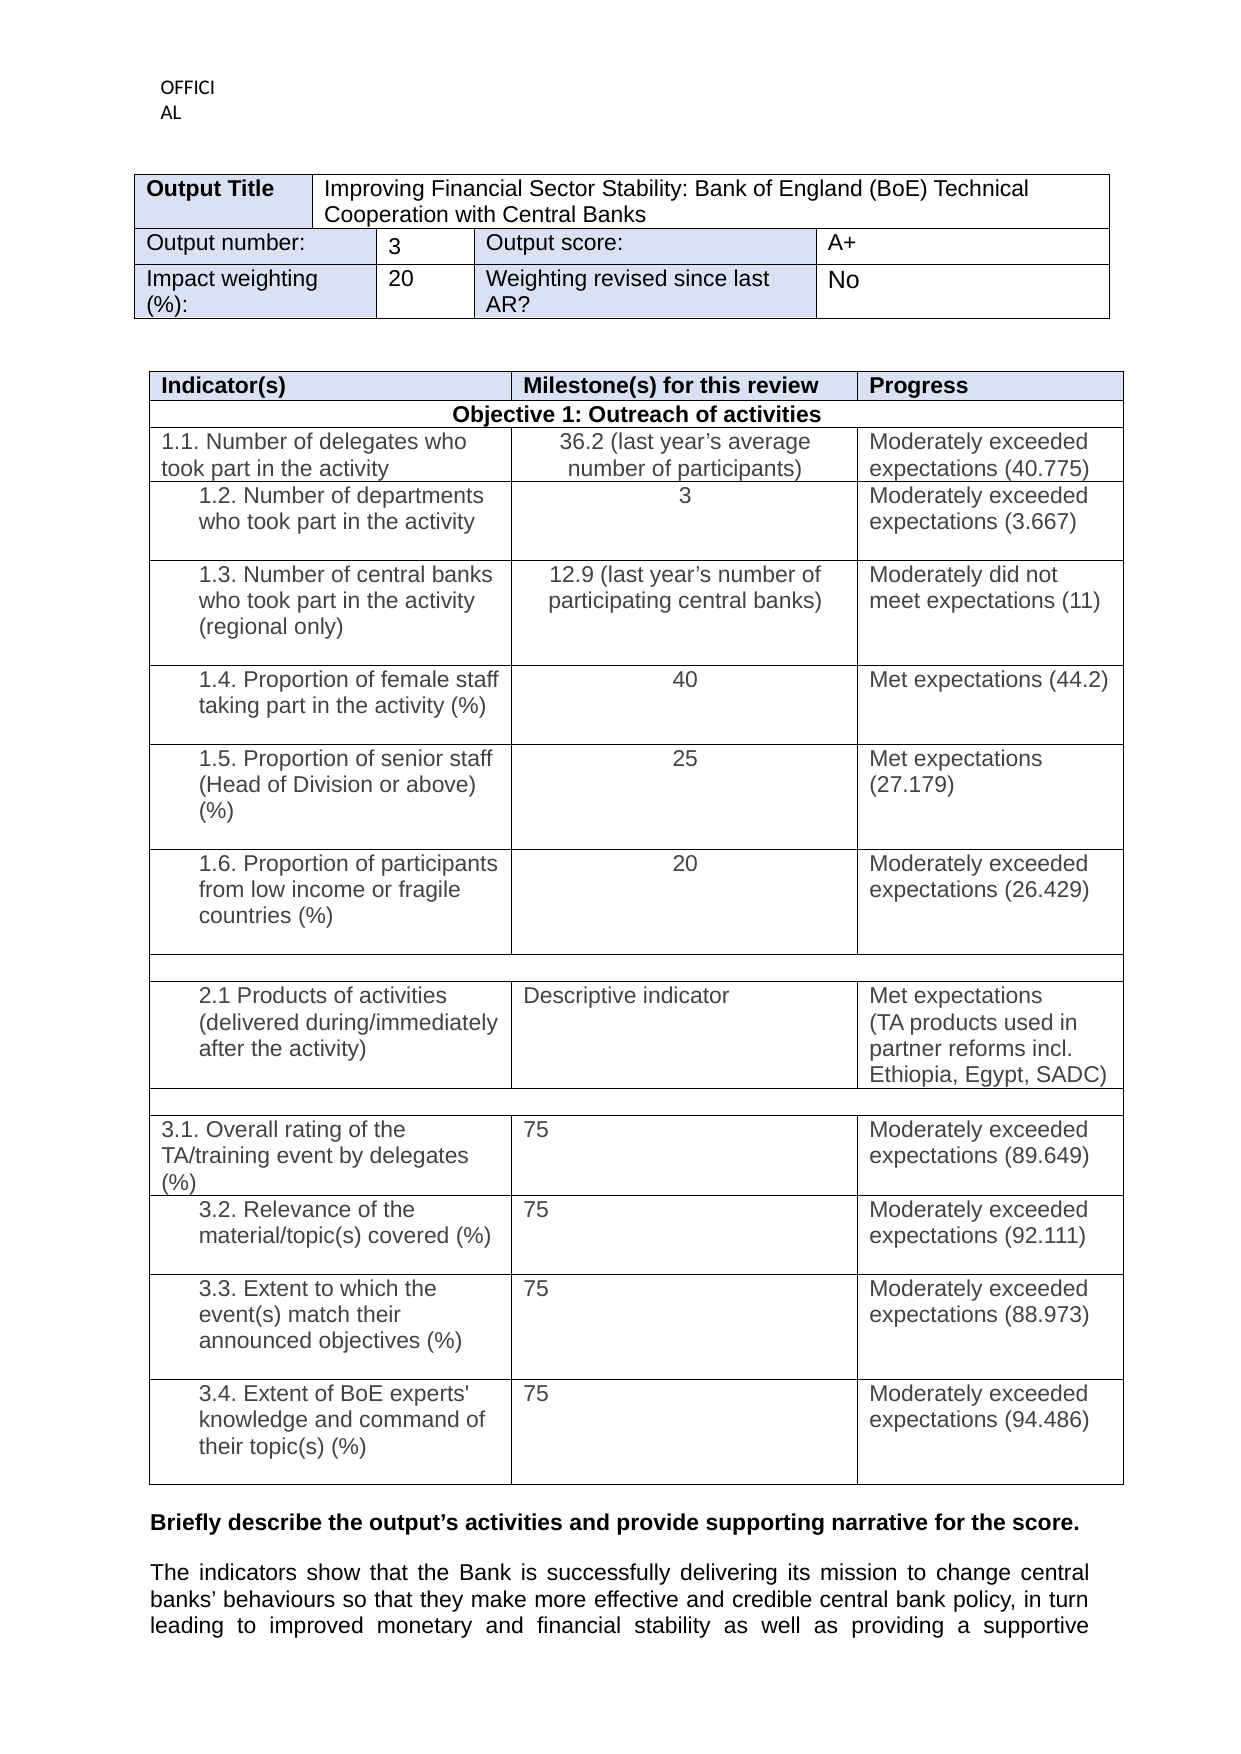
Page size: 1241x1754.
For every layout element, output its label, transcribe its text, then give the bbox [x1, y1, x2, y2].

table_cell 75 [512, 1275, 857, 1379]
table_header Indicator(s) [150, 372, 511, 400]
table_cell 3.4. Extent of BoE experts' knowledge and command of their topic(s) (%) [150, 1380, 511, 1484]
table_cell 40 [512, 666, 857, 743]
table_cell 3.2. Relevance of the material/topic(s) covered (%) [150, 1196, 511, 1274]
table_cell 1.6. Proportion of participants from low income or fragile countries (%) [150, 850, 511, 954]
table_cell 3.3. Extent to which the event(s) match their announced objectives (%) [150, 1275, 511, 1379]
table_cell Moderately exceeded expectations (26.429) [858, 850, 1123, 954]
table_cell 25 [512, 745, 857, 848]
table_cell 3 [512, 482, 857, 559]
table_cell 20 [512, 850, 857, 954]
table_cell 75 [512, 1196, 857, 1274]
table_cell 75 [512, 1380, 857, 1484]
table_cell 12.9 (last year’s number of participating central banks) [512, 561, 857, 665]
table_cell Moderately exceeded expectations (40.775) [858, 428, 1123, 481]
table_cell 1.1. Number of delegates who took part in the activity [150, 428, 511, 481]
table_header Milestone(s) for this review [512, 372, 857, 400]
table_cell 1.2. Number of departments who took part in the activity [150, 482, 511, 559]
table_cell 2.1 Products of activities (delivered during/immediately after the activity) [150, 982, 511, 1087]
table_header Output Title [135, 175, 312, 228]
table_cell 36.2 (last year’s average number of participants) [512, 428, 857, 481]
table_cell 1.5. Proportion of senior staff (Head of Division or above) (%) [150, 745, 511, 848]
table_cell 1.3. Number of central banks who took part in the activity (regional only) [150, 561, 511, 665]
table_cell Moderately exceeded expectations (92.111) [858, 1196, 1123, 1274]
table_cell Moderately exceeded expectations (89.649) [858, 1116, 1123, 1195]
table_cell Objective 1: Outreach of activities [150, 401, 1123, 427]
table_cell Met expectations (TA products used in partner reforms incl. Ethiopia, Egypt, SADC) [858, 982, 1123, 1087]
text Briefly describe the output’s activities and provide supporting narrative for the score. [150, 1509, 1090, 1535]
table_cell Met expectations (27.179) [858, 745, 1123, 848]
table_cell [150, 1089, 1123, 1115]
table_cell 75 [512, 1116, 857, 1195]
table_cell 1.4. Proportion of female staff taking part in the activity (%) [150, 666, 511, 743]
table_cell Moderately exceeded expectations (3.667) [858, 482, 1123, 559]
table_cell Output score: [475, 229, 816, 264]
table_cell Moderately exceeded expectations (88.973) [858, 1275, 1123, 1379]
table_header Improving Financial Sector Stability: Bank of England (BoE) Technical Cooperation with Central Banks [313, 175, 1109, 228]
table_cell Met expectations (44.2) [858, 666, 1123, 743]
table_cell Impact weighting (%): [135, 265, 376, 317]
table_cell Moderately did not meet expectations (11) [858, 561, 1123, 665]
table_cell 3 [377, 229, 474, 264]
table_cell 20 [377, 265, 474, 317]
table_cell No [817, 265, 1109, 317]
table_cell [150, 955, 1123, 981]
table_cell A+ [817, 229, 1109, 264]
table_cell Descriptive indicator [512, 982, 857, 1087]
table_cell 3.1. Overall rating of the TA/training event by delegates (%) [150, 1116, 511, 1195]
table_cell Moderately exceeded expectations (94.486) [858, 1380, 1123, 1484]
table_header Progress [858, 372, 1123, 400]
text The indicators show that the Bank is successfully delivering its mission to change central banks’ behaviours so that they make more effective and credible central bank policy, in turn leading to improved monetary and financial stability as well as providing a supportive environment for private capital markets to develop. This year’s delivery reflected a mature and responsive programme, with the Bank adapting to new political contexts, deepening engagement with reform-minded institutions, and embedding its support in areas of strategic importance to both partner countries and the UK. [150, 1559, 1090, 1638]
table_cell Weighting revised since last AR? [475, 265, 816, 317]
table_cell Output number: [135, 229, 376, 264]
